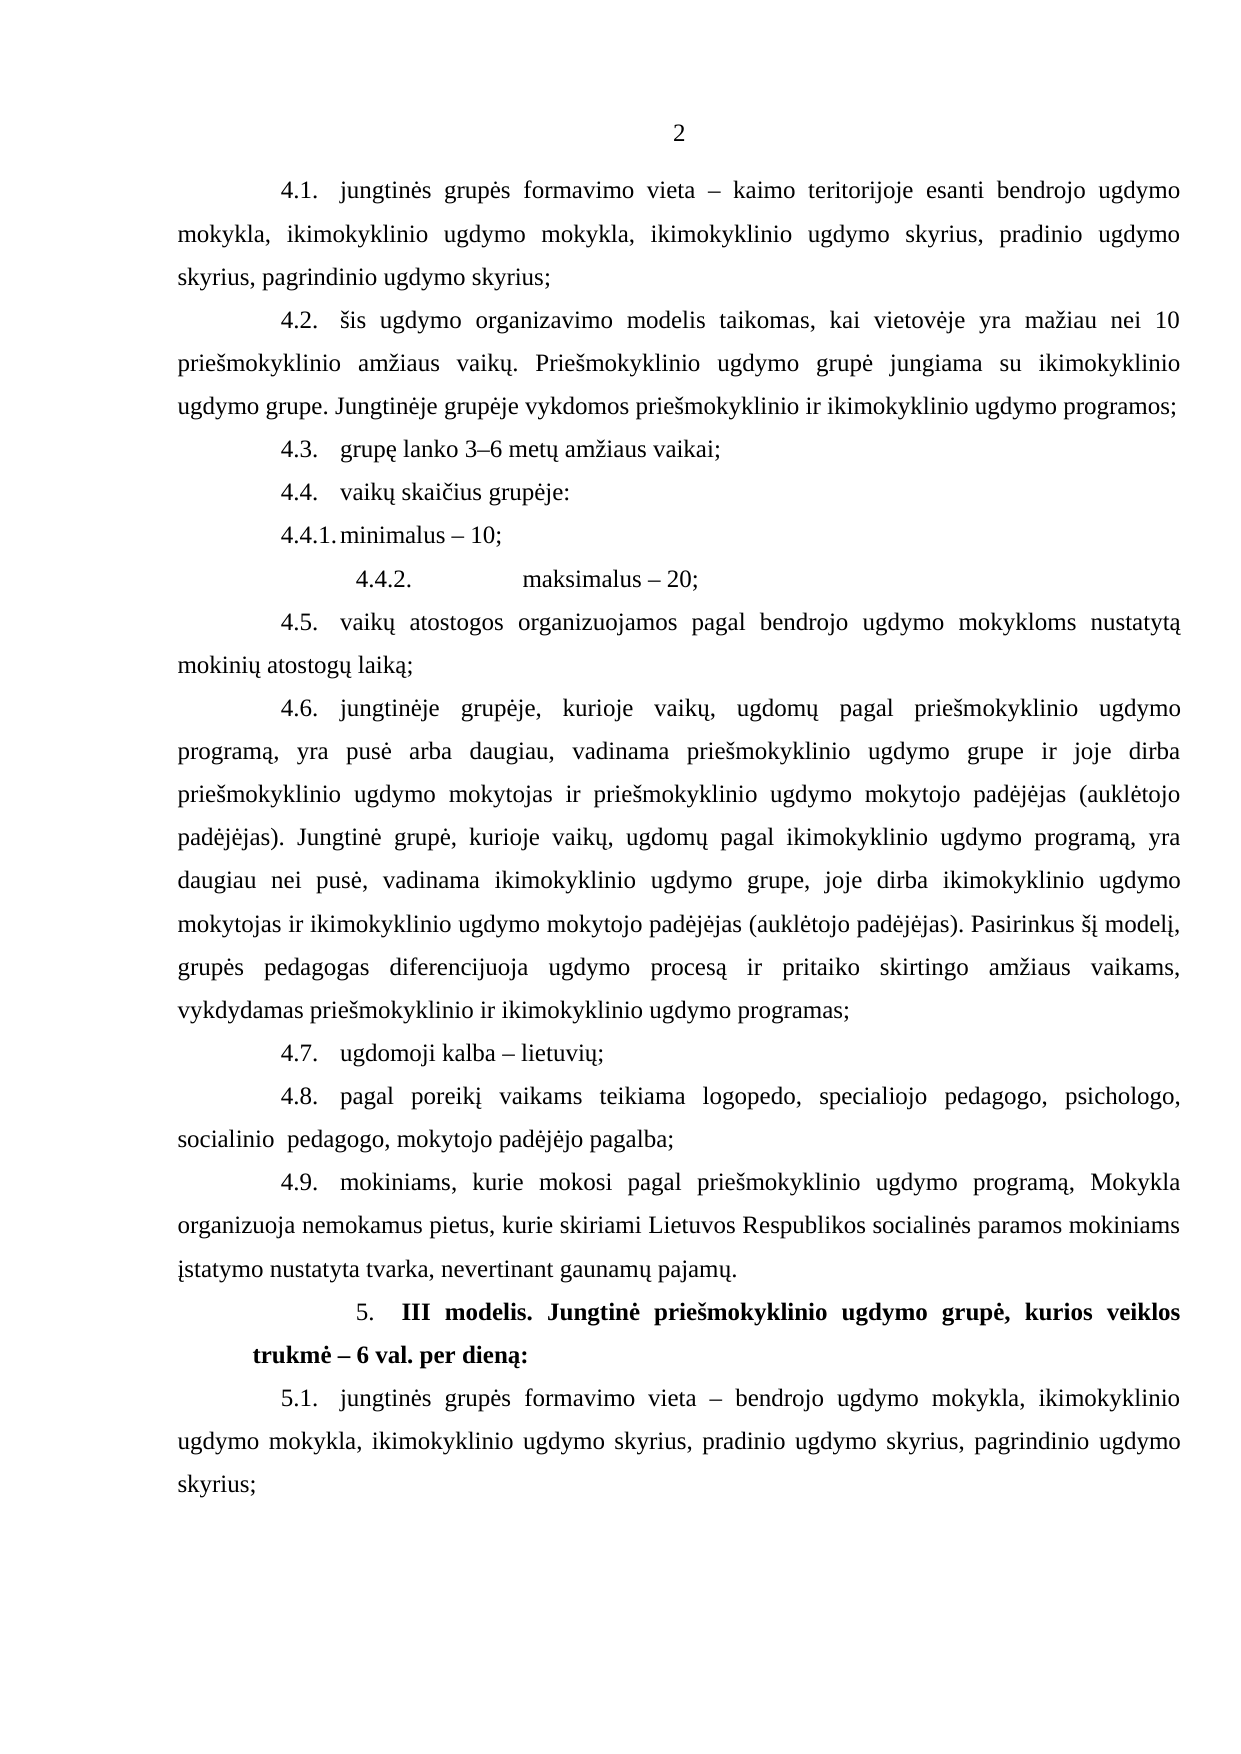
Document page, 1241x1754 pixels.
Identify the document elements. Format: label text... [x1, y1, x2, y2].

text 4.9. mokiniams, kurie mokosi pagal priešmokyklinio ugdymo programą, Mokykla organizuoja nemokamus pietus, kurie skiriami Lietuvos Respublikos socialinės paramos mokiniams įstatymo nustatyta tvarka, nevertinant gaunamų pajamų. [177, 1167, 1181, 1282]
text 5.1. jungtinės grupės formavimo vieta – bendrojo ugdymo mokykla, ikimokyklinio ugdymo mokykla, ikimokyklinio ugdymo skyrius, pradinio ugdymo skyrius, pagrindinio ugdymo skyrius; [177, 1383, 1181, 1498]
text 4.3. grupę lanko 3–6 metų amžiaus vaikai; [177, 434, 1181, 463]
text 4.4.1. minimalus – 10; [281, 521, 1181, 549]
text 4.5. vaikų atostogos organizuojamos pagal bendrojo ugdymo mokykloms nustatytą mokinių atostogų laiką; [177, 607, 1181, 679]
text 4.2. šis ugdymo organizavimo modelis taikomas, kai vietovėje yra mažiau nei 10 priešmokyklinio amžiaus vaikų. Priešmokyklinio ugdymo grupė jungiama su ikimokyklinio ugdymo grupe. Jungtinėje grupėje vykdomos priešmokyklinio ir ikimokyklinio ugdymo programos; [177, 305, 1181, 420]
text 4.1. jungtinės grupės formavimo vieta – kaimo teritorijoje esanti bendrojo ugdymo mokykla, ikimokyklinio ugdymo mokykla, ikimokyklinio ugdymo skyrius, pradinio ugdymo skyrius, pagrindinio ugdymo skyrius; [177, 176, 1181, 291]
text 5. III modelis. Jungtinė priešmokyklinio ugdymo grupė, kurios veiklos trukmė – 6 val. per dieną: [252, 1297, 1181, 1369]
text 4.8. pagal poreikį vaikams teikiama logopedo, specialiojo pedagogo, psichologo, socialinio pedagogo, mokytojo padėjėjo pagalba; [177, 1081, 1181, 1153]
text 4.4. vaikų skaičius grupėje: [177, 477, 1181, 506]
text 4.7. ugdomoji kalba – lietuvių; [177, 1038, 1181, 1067]
text 4.6. jungtinėje grupėje, kurioje vaikų, ugdomų pagal priešmokyklinio ugdymo programą, yra pusė arba daugiau, vadinama priešmokyklinio ugdymo grupe ir joje dirba priešmokyklinio ugdymo mokytojas ir priešmokyklinio ugdymo mokytojo padėjėjas (auklėtojo padėjėjas). Jungtinė grupė, kurioje vaikų, ugdomų pagal ikimokyklinio ugdymo programą, yra daugiau nei pusė, vadinama ikimokyklinio ugdymo grupe, joje dirba ikimokyklinio ugdymo mokytojas ir ikimokyklinio ugdymo mokytojo padėjėjas (auklėtojo padėjėjas). Pasirinkus šį modelį, grupės pedagogas diferencijuoja ugdymo procesą ir pritaiko skirtingo amžiaus vaikams, vykdydamas priešmokyklinio ir ikimokyklinio ugdymo programas; [177, 693, 1181, 1024]
text 4.4.2. maksimalus – 20; [252, 564, 1181, 592]
